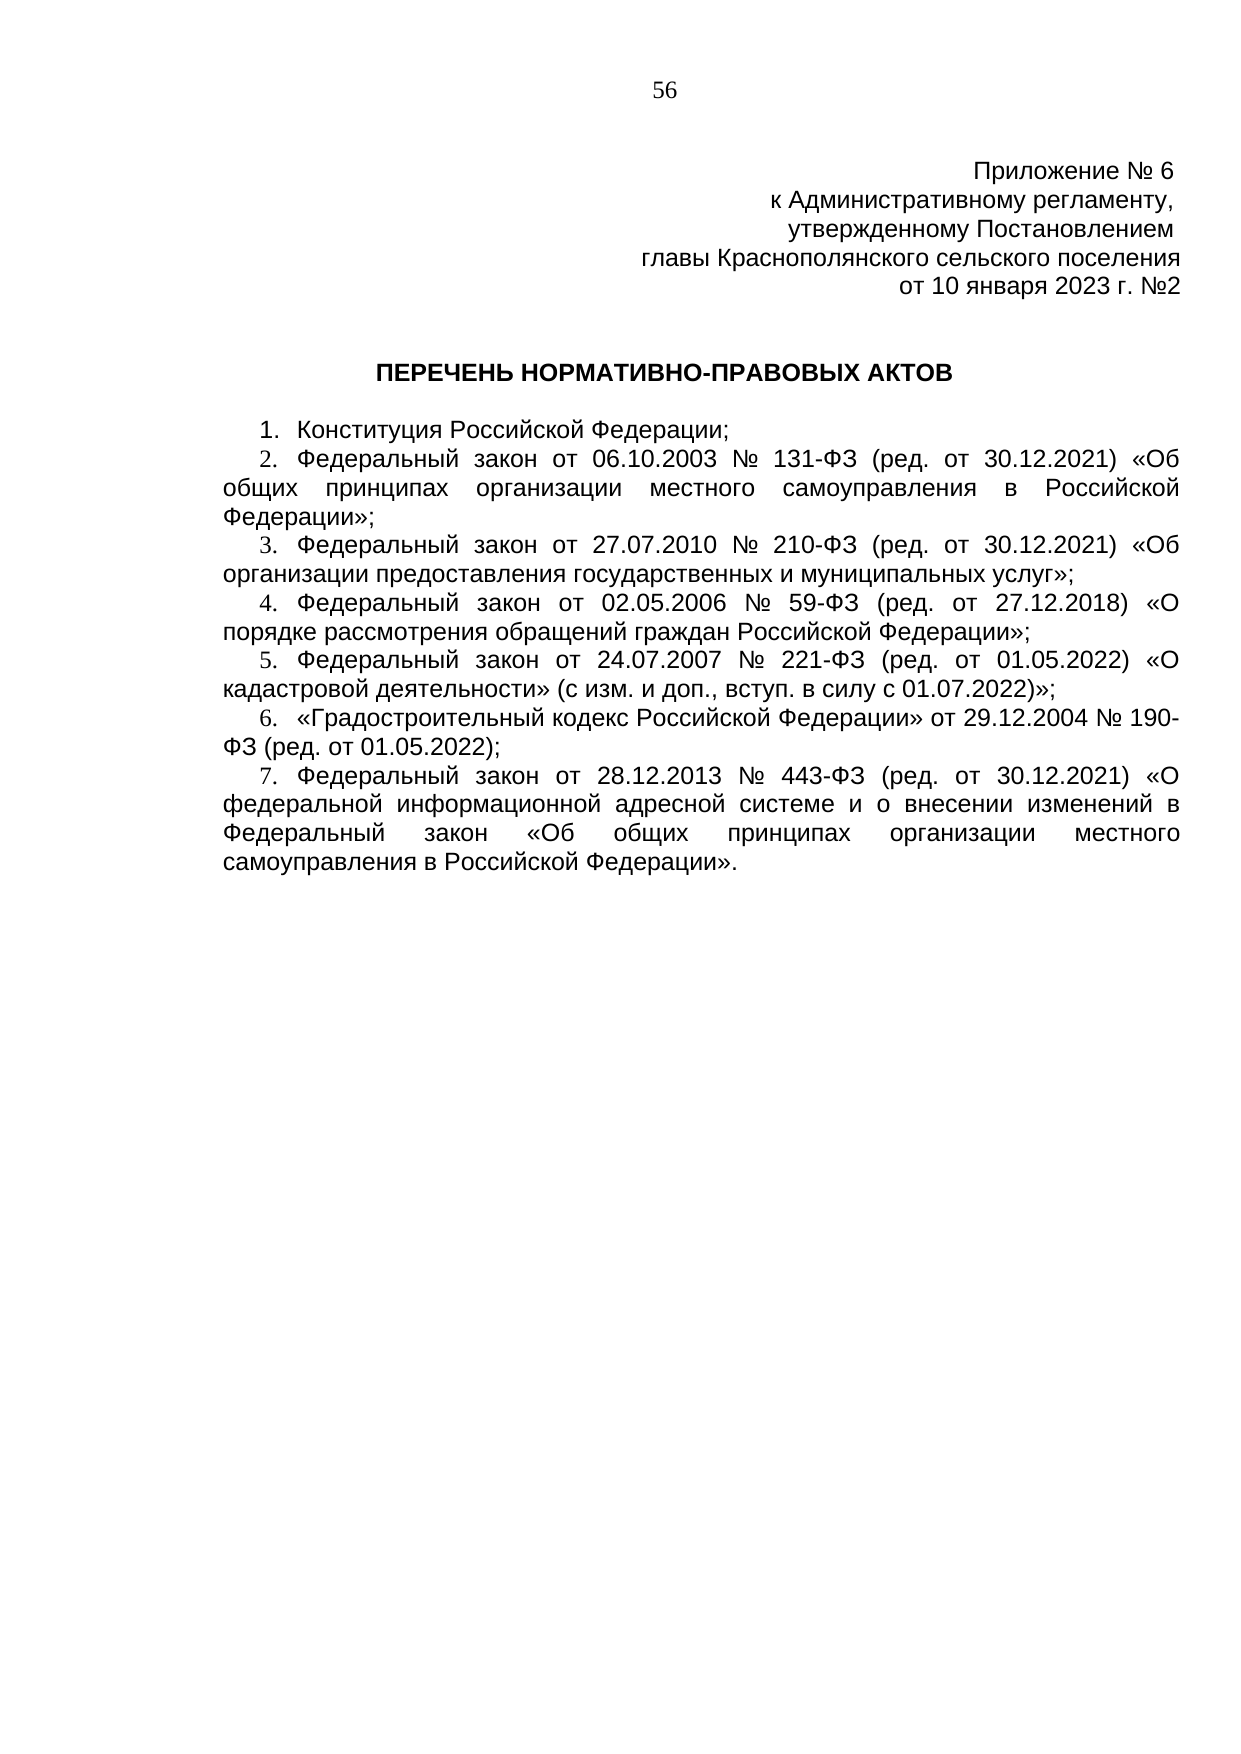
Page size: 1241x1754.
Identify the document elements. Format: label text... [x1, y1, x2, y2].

list Конституция Российской Федерации; [185, 415, 1181, 444]
list Федеральный закон от 27.07.2010 № 210-ФЗ (ред. от 30.12.2021) «Об организации предоставления государственных и муниципальных услуг»; [185, 530, 1181, 588]
text утвержденному Постановлением [148, 214, 1181, 243]
list Федеральный закон от 06.10.2003 № 131-ФЗ (ред. от 30.12.2021) «Об общих принципах организации местного самоуправления в Российской Федерации»; [185, 444, 1181, 530]
list «Градостроительный кодекс Российской Федерации» от 29.12.2004 № 190-ФЗ (ред. от 01.05.2022); [185, 703, 1181, 761]
text главы Краснополянского сельского поселения [148, 243, 1181, 271]
text ПЕРЕЧЕНЬ НОРМАТИВНО-ПРАВОВЫХ АКТОВ [148, 358, 1181, 386]
text от 10 января 2023 г. №2 [148, 271, 1181, 300]
list Федеральный закон от 24.07.2007 № 221-ФЗ (ред. от 01.05.2022) «О кадастровой деятельности» (с изм. и доп., вступ. в силу с 01.07.2022)»; [185, 645, 1181, 703]
text Приложение № 6 [148, 156, 1181, 185]
text к Административному регламенту, [148, 185, 1181, 214]
list Федеральный закон от 28.12.2013 № 443-ФЗ (ред. от 30.12.2021) «О федеральной информационной адресной системе и о внесении изменений в Федеральный закон «Об общих принципах организации местного самоуправления в Российской Федерации». [185, 761, 1181, 876]
list Федеральный закон от 02.05.2006 № 59-ФЗ (ред. от 27.12.2018) «О порядке рассмотрения обращений граждан Российской Федерации»; [185, 588, 1181, 645]
